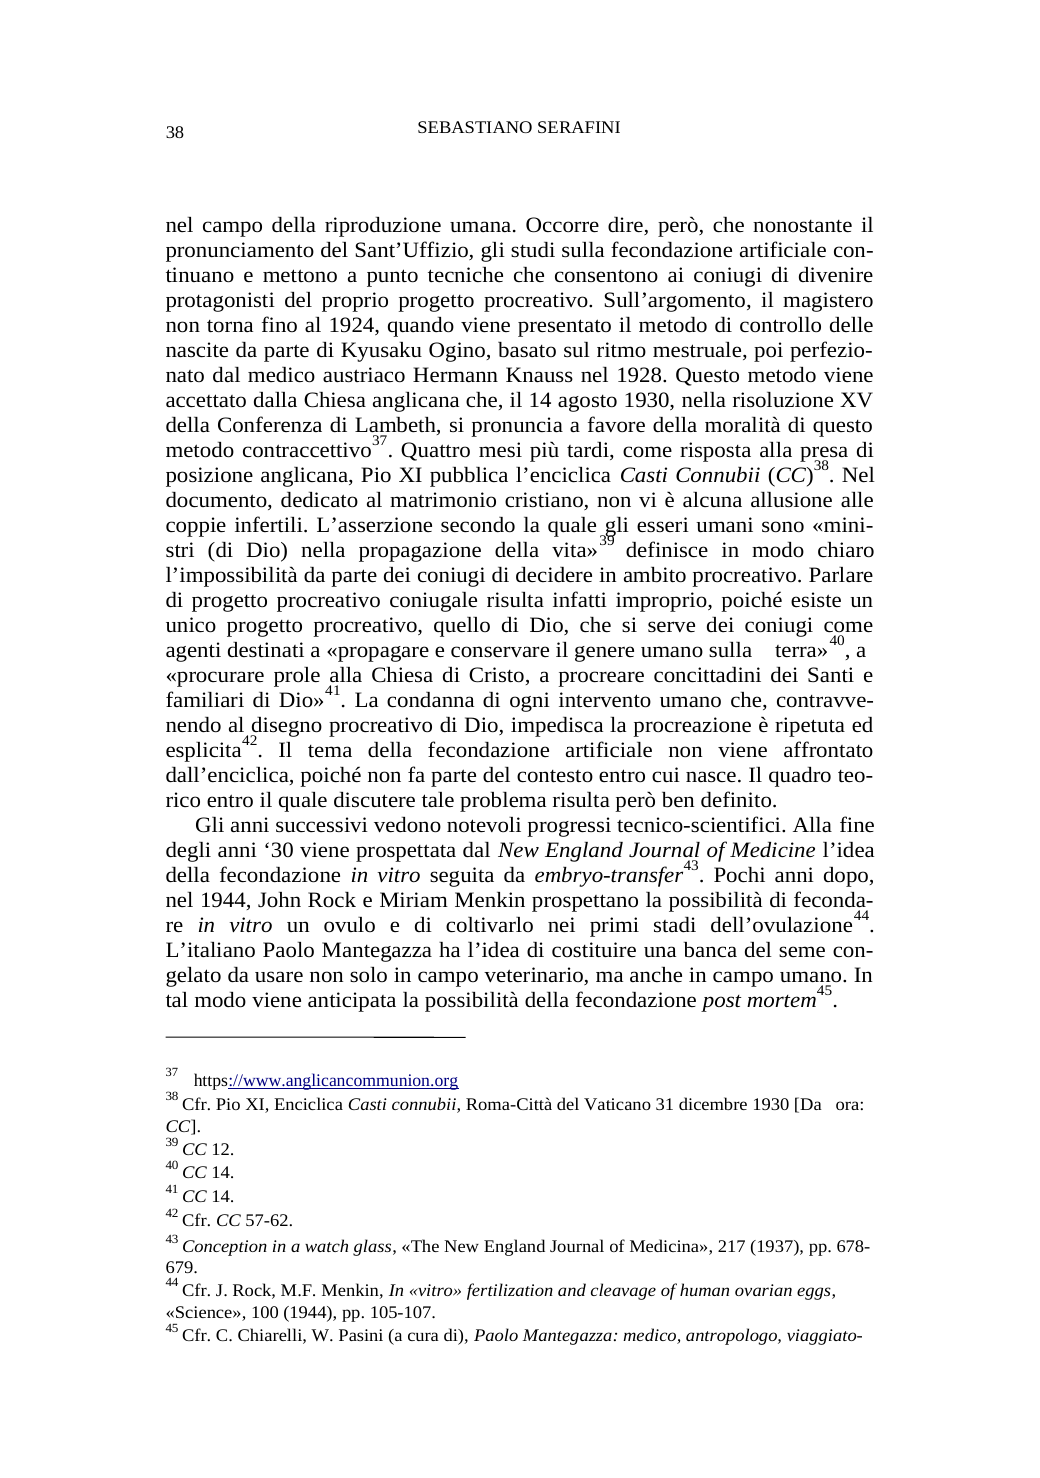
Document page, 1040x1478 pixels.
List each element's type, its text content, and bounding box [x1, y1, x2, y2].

text 38 Cfr. Pio XI, Enciclica Casti connubii, Roma-Città del Vaticano 31 dicembre 1930 [Da ora: [165, 1091, 896, 1115]
text nel campo della riproduzione umana. Occorre dire, però, che nonostante il pronunciamento del Sant’Uffizio, gli studi sulla fecondazione artificiale con- tinuano e mettono a punto tecniche che consentono ai coniugi di divenire protagonisti del proprio progetto procreativo. Sull’argomento, il magistero non torna fino al 1924, quando viene presentato il metodo di controllo delle nascite da parte di Kyusaku Ogino, basato sul ritmo mestruale, poi perfezio- nato dal medico austriaco Hermann Knauss nel 1928. Questo metodo viene accettato dalla Chiesa anglicana che, il 14 agosto 1930, nella risoluzione XV della Conferenza di Lambeth, si pronuncia a favore della moralità di questo metodo contraccettivo37. Quattro mesi più tardi, come risposta alla presa di posizione anglicana, Pio XI pubblica l’enciclica Casti Connubii (CC)38. Nel documento, dedicato al matrimonio cristiano, non vi è alcuna allusione alle coppie infertili. L’asserzione secondo la quale gli esseri umani sono «mini- stri (di Dio) nella propagazione della vita»39 definisce in modo chiaro l’impossibilità da parte dei coniugi di decidere in ambito procreativo. Parlare di progetto procreativo coniugale risulta infatti improprio, poiché esiste un unico progetto procreativo, quello di Dio, che si serve dei coniugi come agenti destinati a «propagare e conservare il genere umano sulla terra»40, a [165, 212, 875, 662]
text 40 CC 14. [165, 1160, 896, 1184]
text 41 CC 14. [165, 1184, 896, 1207]
text 43 Conception in a watch glass, «The New England Journal of Medicina», 217 (1937), pp. 678-679. [165, 1231, 874, 1277]
text CC]. [165, 1116, 896, 1137]
text «Science», 100 (1944), pp. 105-107. [165, 1302, 896, 1323]
text 45 Cfr. C. Chiarelli, W. Pasini (a cura di), Paolo Mantegazza: medico, antropologo, viaggiato- [165, 1323, 896, 1346]
text 39 CC 12. [165, 1137, 896, 1160]
text Gli anni successivi vedono notevoli progressi tecnico-scientifici. Alla fine degli anni ‘30 viene prospettata dal New England Journal of Medicine l’idea della fecondazione in vitro seguita da embryo-transfer43. Pochi anni dopo, nel 1944, John Rock e Miriam Menkin prospettano la possibilità di feconda- re in vitro un ovulo e di coltivarlo nei primi stadi dell’ovulazione44. L’italiano Paolo Mantegazza ha l’idea di costituire una banca del seme con- gelato da usare non solo in campo veterinario, ma anche in campo umano. In tal modo viene anticipata la possibilità della fecondazione post mortem45. [165, 812, 875, 1012]
text 44 Cfr. J. Rock, M.F. Menkin, In «vitro» fertilization and cleavage of human ovarian eggs, [165, 1278, 896, 1301]
text «procurare prole alla Chiesa di Cristo, a procreare concittadini dei Santi e familiari di Dio»41. La condanna di ogni intervento umano che, contravve- nendo al disegno procreativo di Dio, impedisca la procreazione è ripetuta ed esplicita42. Il tema della fecondazione artificiale non viene affrontato dall’enciclica, poiché non fa parte del contesto entro cui nasce. Il quadro teo- rico entro il quale discutere tale problema risulta però ben definito. [165, 662, 875, 812]
text 42 Cfr. CC 57-62. [165, 1208, 896, 1231]
text 37 https://www.anglicancommunion.org [165, 1067, 896, 1091]
